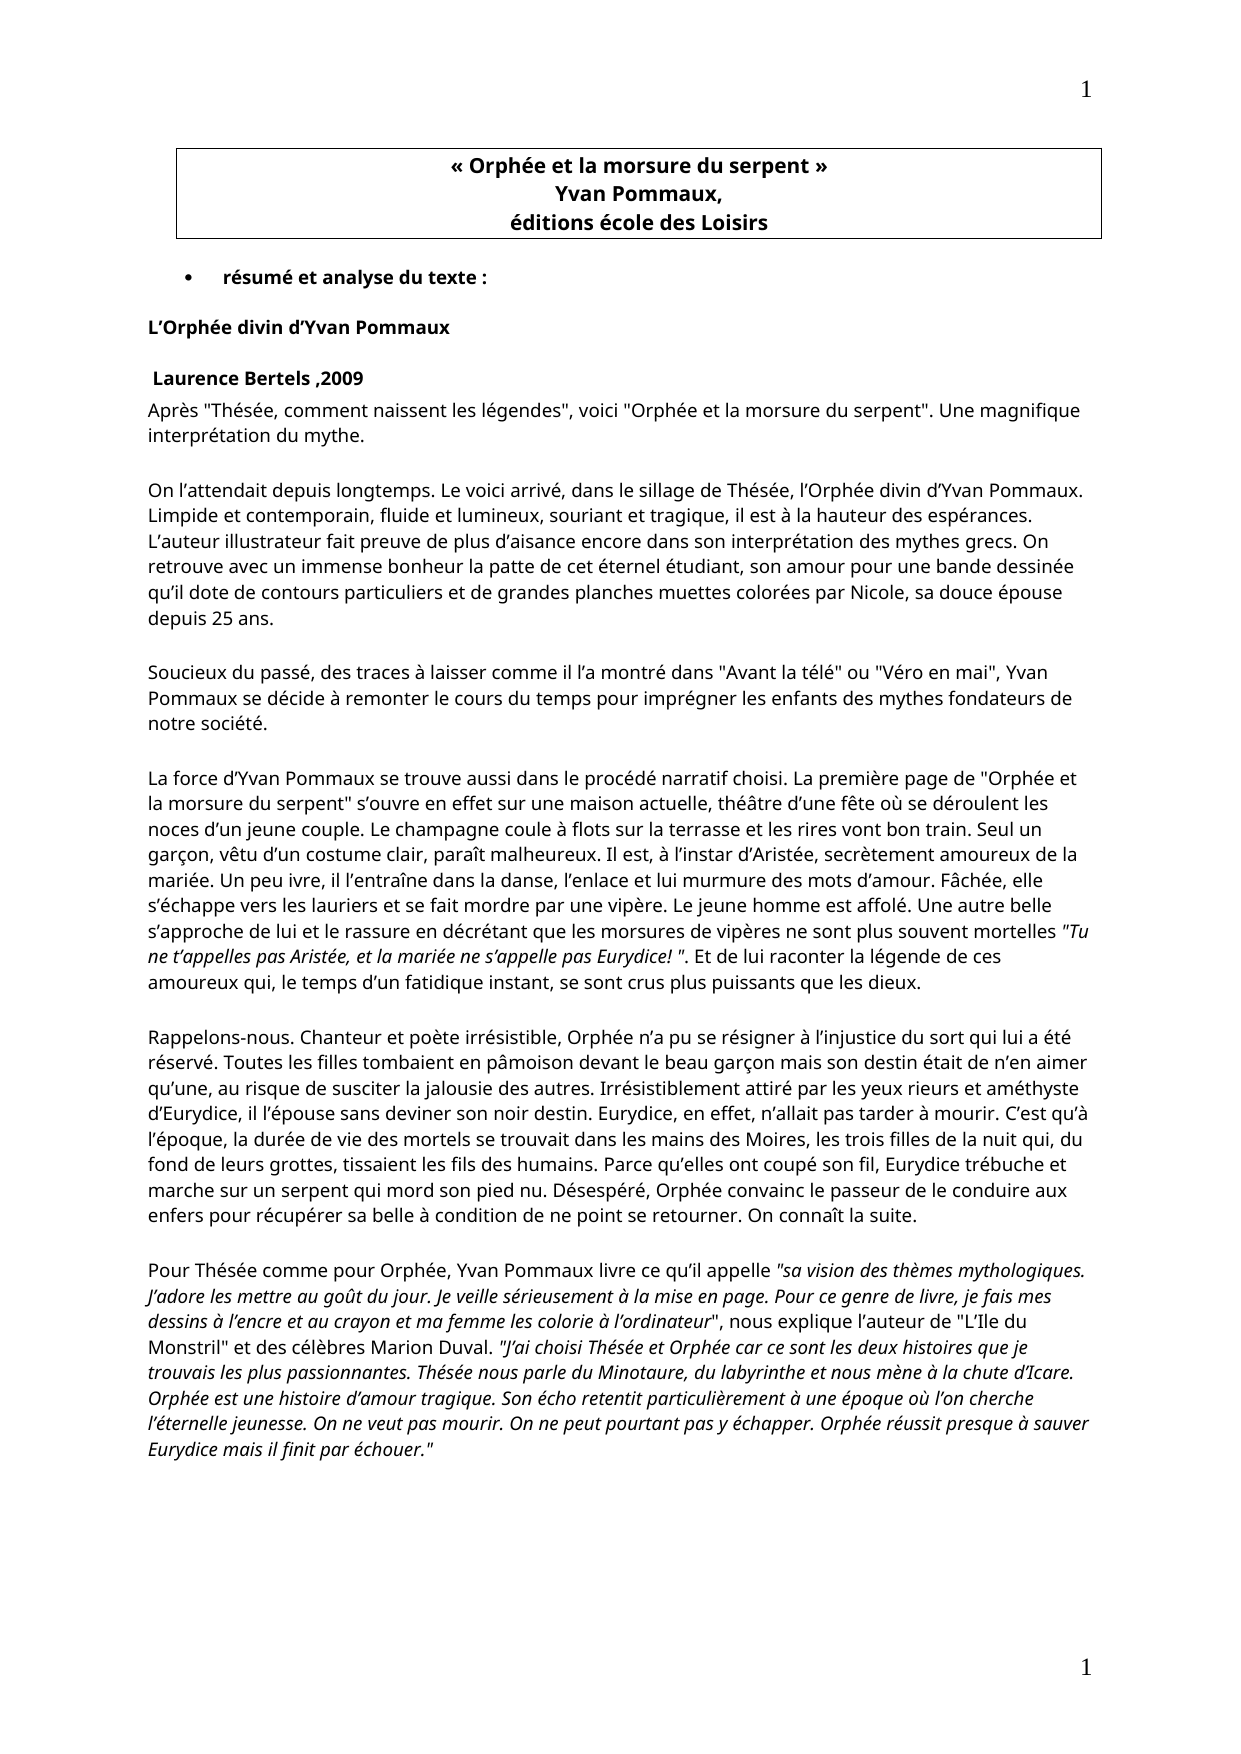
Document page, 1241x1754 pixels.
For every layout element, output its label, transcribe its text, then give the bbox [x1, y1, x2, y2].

subtitle Laurence Bertels ,2009 [148, 365, 1093, 391]
text éditions école des Loisirs [177, 204, 1101, 238]
text « Orphée et la morsure du serpent » [177, 149, 1101, 176]
text Yvan Pommaux, [177, 176, 1101, 204]
text Rappelons-nous. Chanteur et poète irrésistible, Orphée n’a pu se résigner à l’injustice du sort qui lui a été réservé. Toutes les filles tombaient en pâmoison devant le beau garçon mais son destin était de n’en aimer qu’une, au risque de susciter la jalousie des autres. Irrésistiblement attiré par les yeux rieurs et améthyste d’Eurydice, il l’épouse sans deviner son noir destin. Eurydice, en effet, n’allait pas tarder à mourir. C’est qu’à l’époque, la durée de vie des mortels se trouvait dans les mains des Moires, les trois filles de la nuit qui, du fond de leurs grottes, tissaient les fils des humains. Parce qu’elles ont coupé son fil, Eurydice trébuche et marche sur un serpent qui mord son pied nu. Désespéré, Orphée convainc le passeur de le conduire aux enfers pour récupérer sa belle à condition de ne point se retourner. On connaît la suite. [148, 1024, 1093, 1228]
text Soucieux du passé, des traces à laisser comme il l’a montré dans "Avant la télé" ou "Véro en mai", Yvan Pommaux se décide à remonter le cours du temps pour imprégner les enfants des mythes fondateurs de notre société. [148, 659, 1093, 736]
subtitle résumé et analyse du texte : [185, 264, 1093, 290]
subtitle L’Orphée divin d’Yvan Pommaux [148, 315, 1093, 340]
text La force d’Yvan Pommaux se trouve aussi dans le procédé narratif choisi. La première page de "Orphée et la morsure du serpent" s’ouvre en effet sur une maison actuelle, théâtre d’une fête où se déroulent les noces d’un jeune couple. Le champagne coule à flots sur la terrasse et les rires vont bon train. Seul un garçon, vêtu d’un costume clair, paraît malheureux. Il est, à l’instar d’Aristée, secrètement amoureux de la mariée. Un peu ivre, il l’entraîne dans la danse, l’enlace et lui murmure des mots d’amour. Fâchée, elle s’échappe vers les lauriers et se fait mordre par une vipère. Le jeune homme est affolé. Une autre belle s’approche de lui et le rassure en décrétant que les morsures de vipères ne sont plus souvent mortelles "Tu ne t’appelles pas Aristée, et la mariée ne s’appelle pas Eurydice! ". Et de lui raconter la légende de ces amoureux qui, le temps d’un fatidique instant, se sont crus plus puissants que les dieux. [148, 765, 1093, 995]
text Pour Thésée comme pour Orphée, Yvan Pommaux livre ce qu’il appelle "sa vision des thèmes mythologiques. J’adore les mettre au goût du jour. Je veille sérieusement à la mise en page. Pour ce genre de livre, je fais mes dessins à l’encre et au crayon et ma femme les colorie à l’ordinateur", nous explique l’auteur de "L’Ile du Monstril" et des célèbres Marion Duval. "J’ai choisi Thésée et Orphée car ce sont les deux histoires que je trouvais les plus passionnantes. Thésée nous parle du Minotaure, du labyrinthe et nous mène à la chute d’Icare. Orphée est une histoire d’amour tragique. Son écho retentit particulièrement à une époque où l’on cherche l’éternelle jeunesse. On ne veut pas mourir. On ne peut pourtant pas y échapper. Orphée réussit presque à sauver Eurydice mais il finit par échouer." [148, 1257, 1093, 1462]
text Après "Thésée, comment naissent les légendes", voici "Orphée et la morsure du serpent". Une magnifique interprétation du mythe. [148, 397, 1093, 448]
text On l’attendait depuis longtemps. Le voici arrivé, dans le sillage de Thésée, l’Orphée divin d’Yvan Pommaux. Limpide et contemporain, fluide et lumineux, souriant et tragique, il est à la hauteur des espérances. L’auteur illustrateur fait preuve de plus d’aisance encore dans son interprétation des mythes grecs. On retrouve avec un immense bonheur la patte de cet éternel étudiant, son amour pour une bande dessinée qu’il dote de contours particuliers et de grandes planches muettes colorées par Nicole, sa douce épouse depuis 25 ans. [148, 477, 1093, 630]
